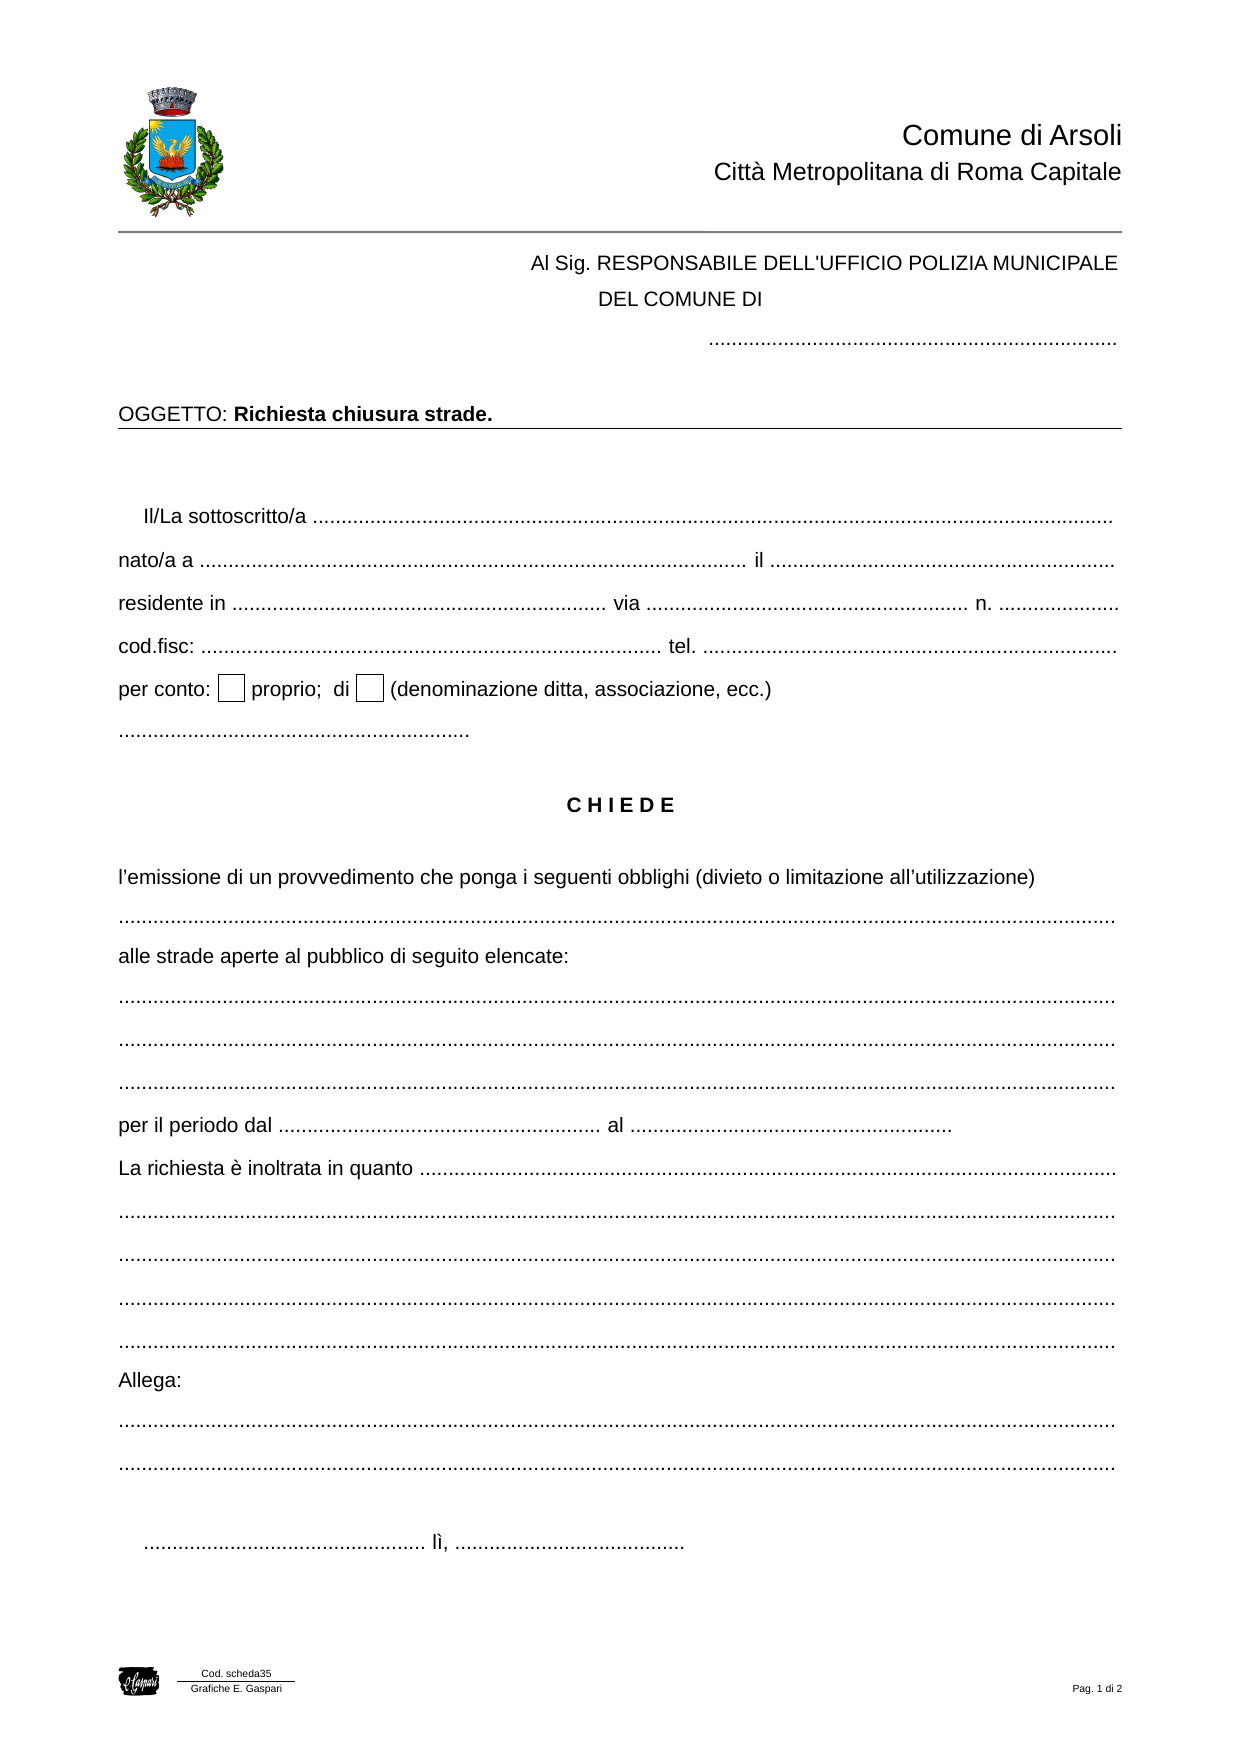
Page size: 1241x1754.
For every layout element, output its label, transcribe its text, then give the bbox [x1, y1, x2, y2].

text ............................................................................................................................................................................. [118, 1447, 1122, 1476]
text cod.fisc: ................................................................................ tel. ........................................................................ [118, 630, 1122, 659]
text ............................................................................................................................................................................. [118, 1066, 1122, 1095]
picture [118, 1666, 160, 1696]
text Città Metropolitana di Roma Capitale [224, 157, 1122, 185]
text Comune di Arsoli [224, 118, 1122, 152]
text l’emissione di un provvedimento che ponga i seguenti obblighi (divieto o limitazione all’utilizzazione) ............................................................................................................................................................................. [118, 865, 1122, 929]
text nato/a a ............................................................................................... il ............................................................ [118, 544, 1122, 572]
text C H I E D E [118, 793, 1122, 817]
text Al Sig. RESPONSABILE DELL'UFFICIO POLIZIA MUNICIPALE [531, 251, 1122, 274]
text ............................................................................................................................................................................. [118, 1404, 1122, 1432]
text ............................................................................................................................................................................. [118, 980, 1122, 1008]
text La richiesta è inoltrata in quanto ......................................................................................................................... [118, 1152, 1122, 1181]
text DEL COMUNE DI [598, 287, 1122, 311]
text per conto: proprio; di (denominazione ditta, associazione, ecc.) ............................................................. [118, 673, 1122, 742]
text ............................................................................................................................................................................. [118, 1023, 1122, 1052]
picture [122, 87, 224, 219]
text ............................................................................................................................................................................. [118, 1195, 1122, 1224]
text per il periodo dal ........................................................ al ........................................................ [118, 1109, 1122, 1138]
text ............................................................................................................................................................................. [118, 1282, 1122, 1310]
text Allega: [118, 1368, 1122, 1392]
text ............................................................................................................................................................................. [118, 1325, 1122, 1353]
text Il/La sottoscritto/a ........................................................................................................................................... [118, 501, 1122, 529]
text residente in ................................................................. via ........................................................ n. ..................... [118, 587, 1122, 616]
text OGGETTO: Richiesta chiusura strade. [118, 402, 1122, 428]
text ............................................................................................................................................................................. [118, 1238, 1122, 1267]
text ....................................................................... [708, 322, 1122, 351]
text ................................................. lì, ........................................ [143, 1526, 1122, 1555]
text alle strade aperte al pubblico di seguito elencate: [118, 944, 1122, 968]
